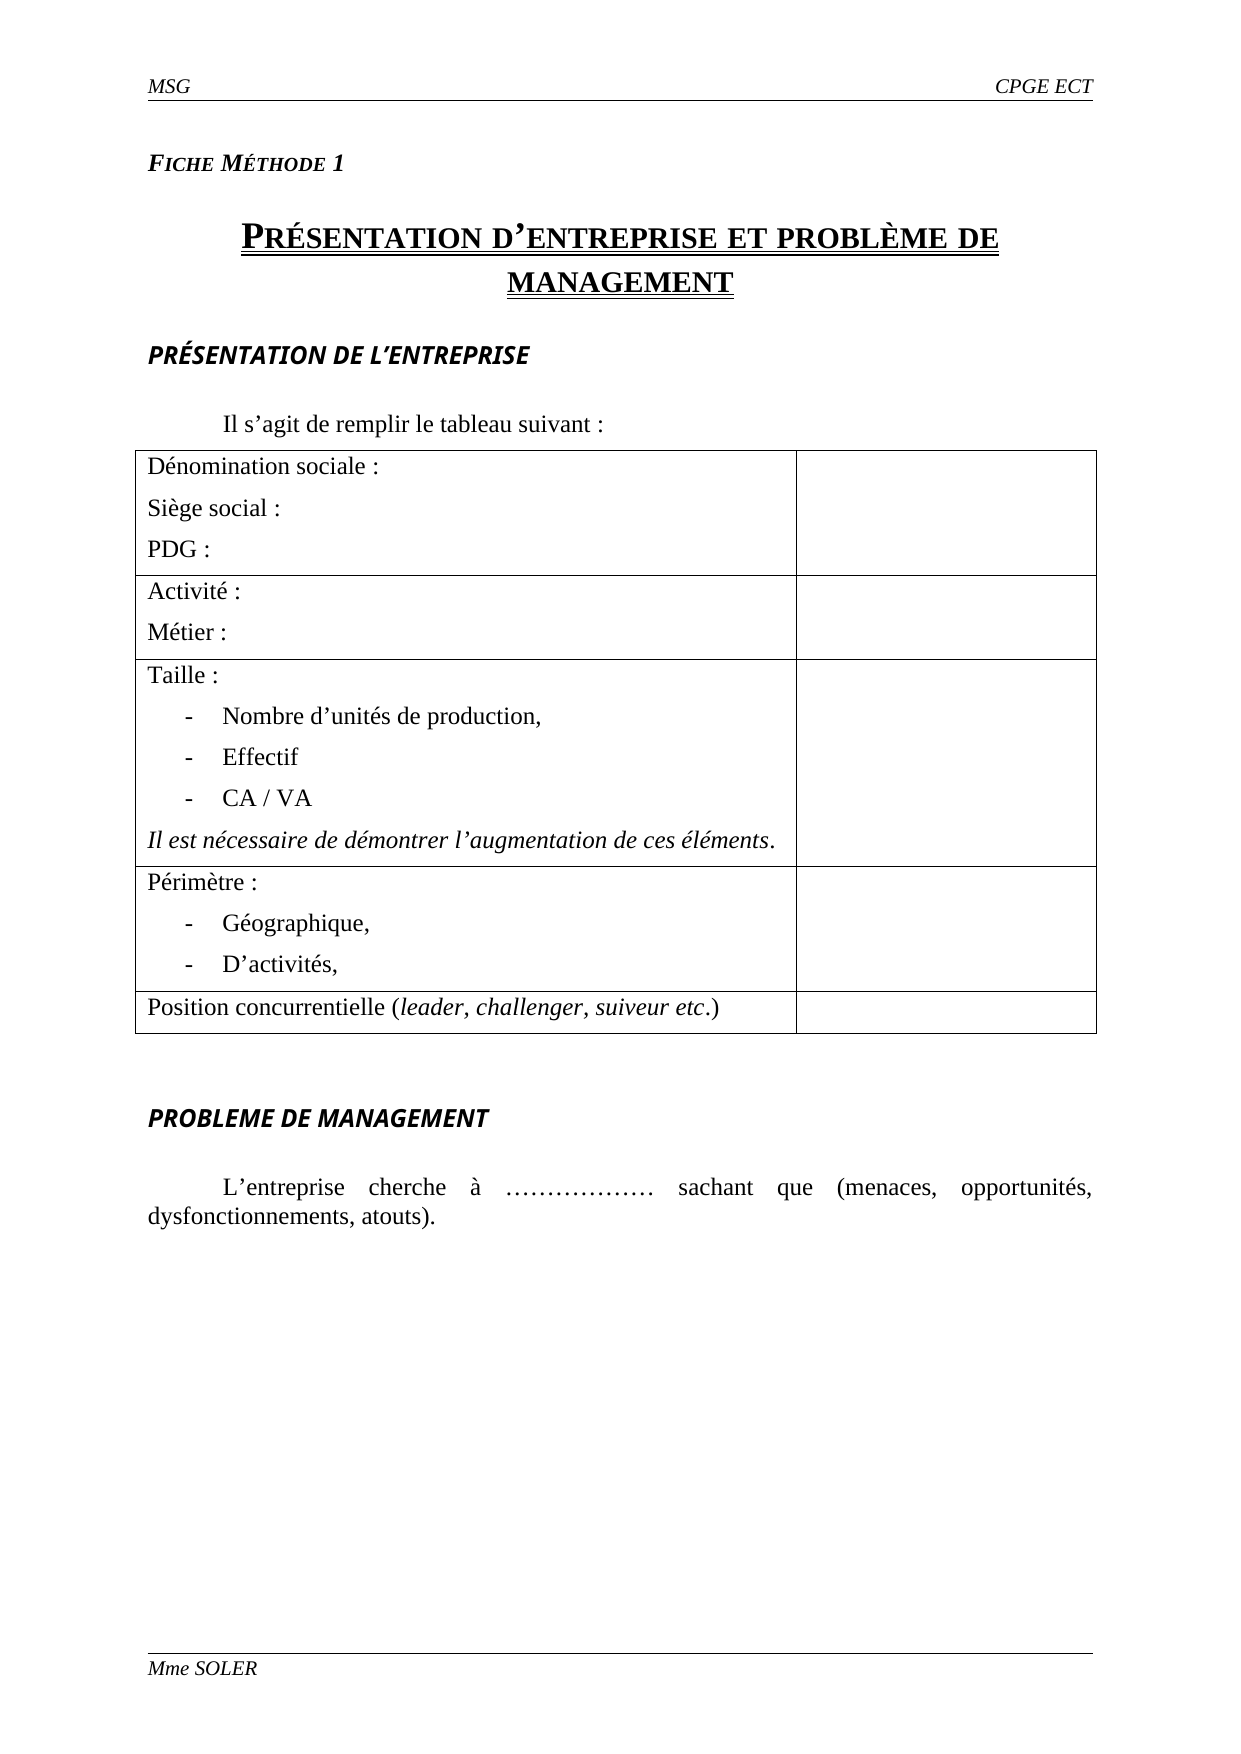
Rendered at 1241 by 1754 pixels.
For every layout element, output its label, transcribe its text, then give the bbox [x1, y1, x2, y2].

text Présentation d’entreprise et problème de management [148, 214, 1093, 300]
text Présentation de l’entreprise [148, 338, 1093, 372]
table_cell [797, 992, 1096, 1033]
table_cell [797, 867, 1096, 991]
table_header [797, 451, 1096, 575]
table_header Dénomination sociale : Siège social : PDG : [136, 451, 796, 575]
table_cell Périmètre : Géographique, D’activités, [136, 867, 796, 991]
text L’entreprise cherche à ……………… sachant que (menaces, opportunités, dysfonctionnements, atouts). [148, 1172, 1093, 1229]
table_cell Activité : Métier : [136, 576, 796, 659]
table_cell [797, 660, 1096, 866]
text Il s’agit de remplir le tableau suivant : [148, 409, 1093, 438]
table_cell [797, 576, 1096, 659]
table_cell Taille : Nombre d’unités de production, Effectif CA / VA Il est nécessaire de démontrer l’augmentation de ces éléments. [136, 660, 796, 866]
text Fiche Méthode 1 [148, 148, 1093, 176]
text Probleme de management [148, 1100, 1093, 1134]
table_cell Position concurrentielle (leader, challenger, suiveur etc.) [136, 992, 796, 1033]
